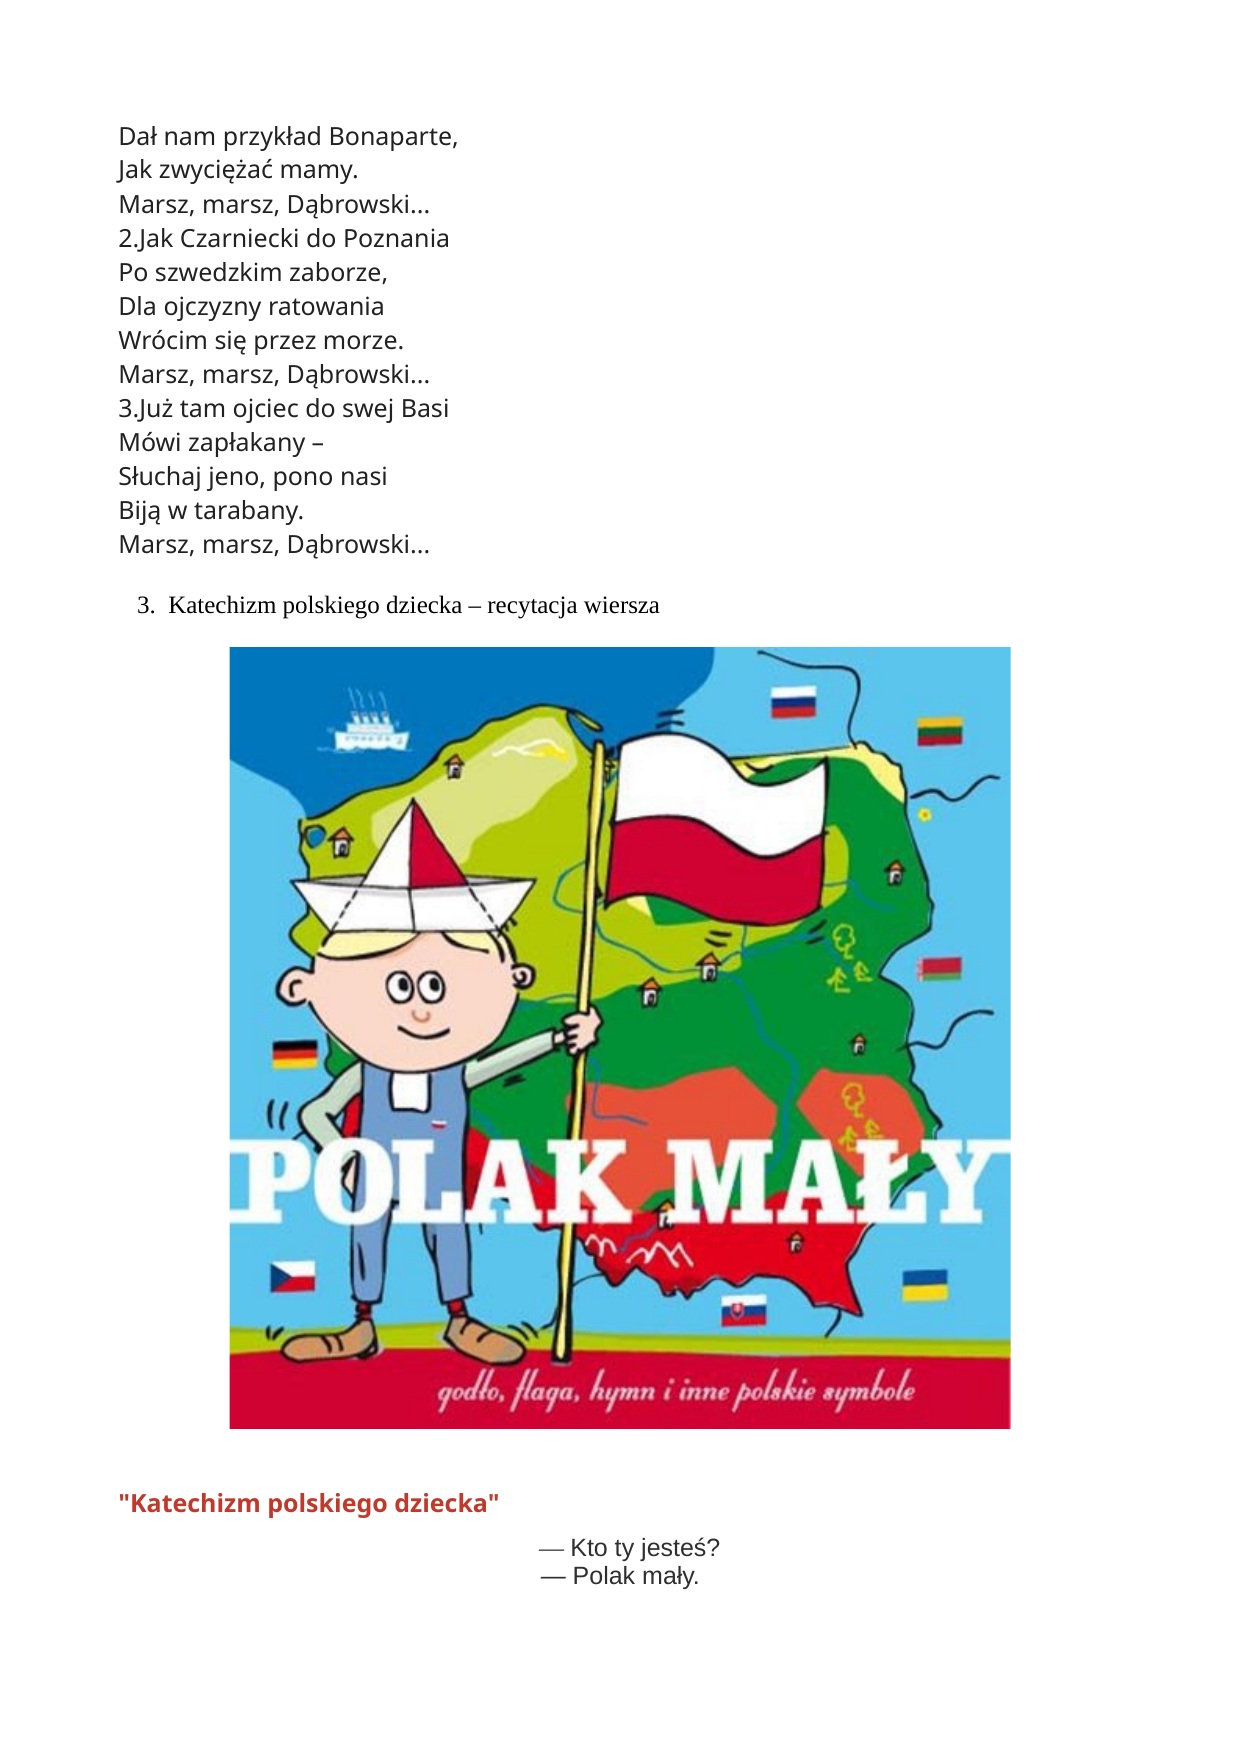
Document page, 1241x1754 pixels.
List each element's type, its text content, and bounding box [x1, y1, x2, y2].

list Dał nam przykład Bonaparte, Jak zwyciężać mamy. [118, 118, 1122, 186]
list Jak Czarniecki do Poznania Po szwedzkim zaborze, Dla ojczyzny ratowania Wrócim się przez morze. [118, 220, 1122, 357]
picture [229, 647, 1011, 1429]
text "Katechizm polskiego dziecka" [118, 1486, 1122, 1520]
text 3. Katechizm polskiego dziecka – recytacja wiersza [118, 590, 1122, 618]
list Marsz, marsz, Dąbrowski... [118, 357, 1122, 391]
list Marsz, marsz, Dąbrowski... [118, 186, 1122, 220]
list Marsz, marsz, Dąbrowski... [118, 527, 1122, 561]
list Już tam ojciec do swej Basi Mówi zapłakany – Słuchaj jeno, pono nasi Biją w tarabany. [118, 391, 1122, 527]
text — Kto ty jesteś? — Polak mały. [118, 1532, 1122, 1619]
